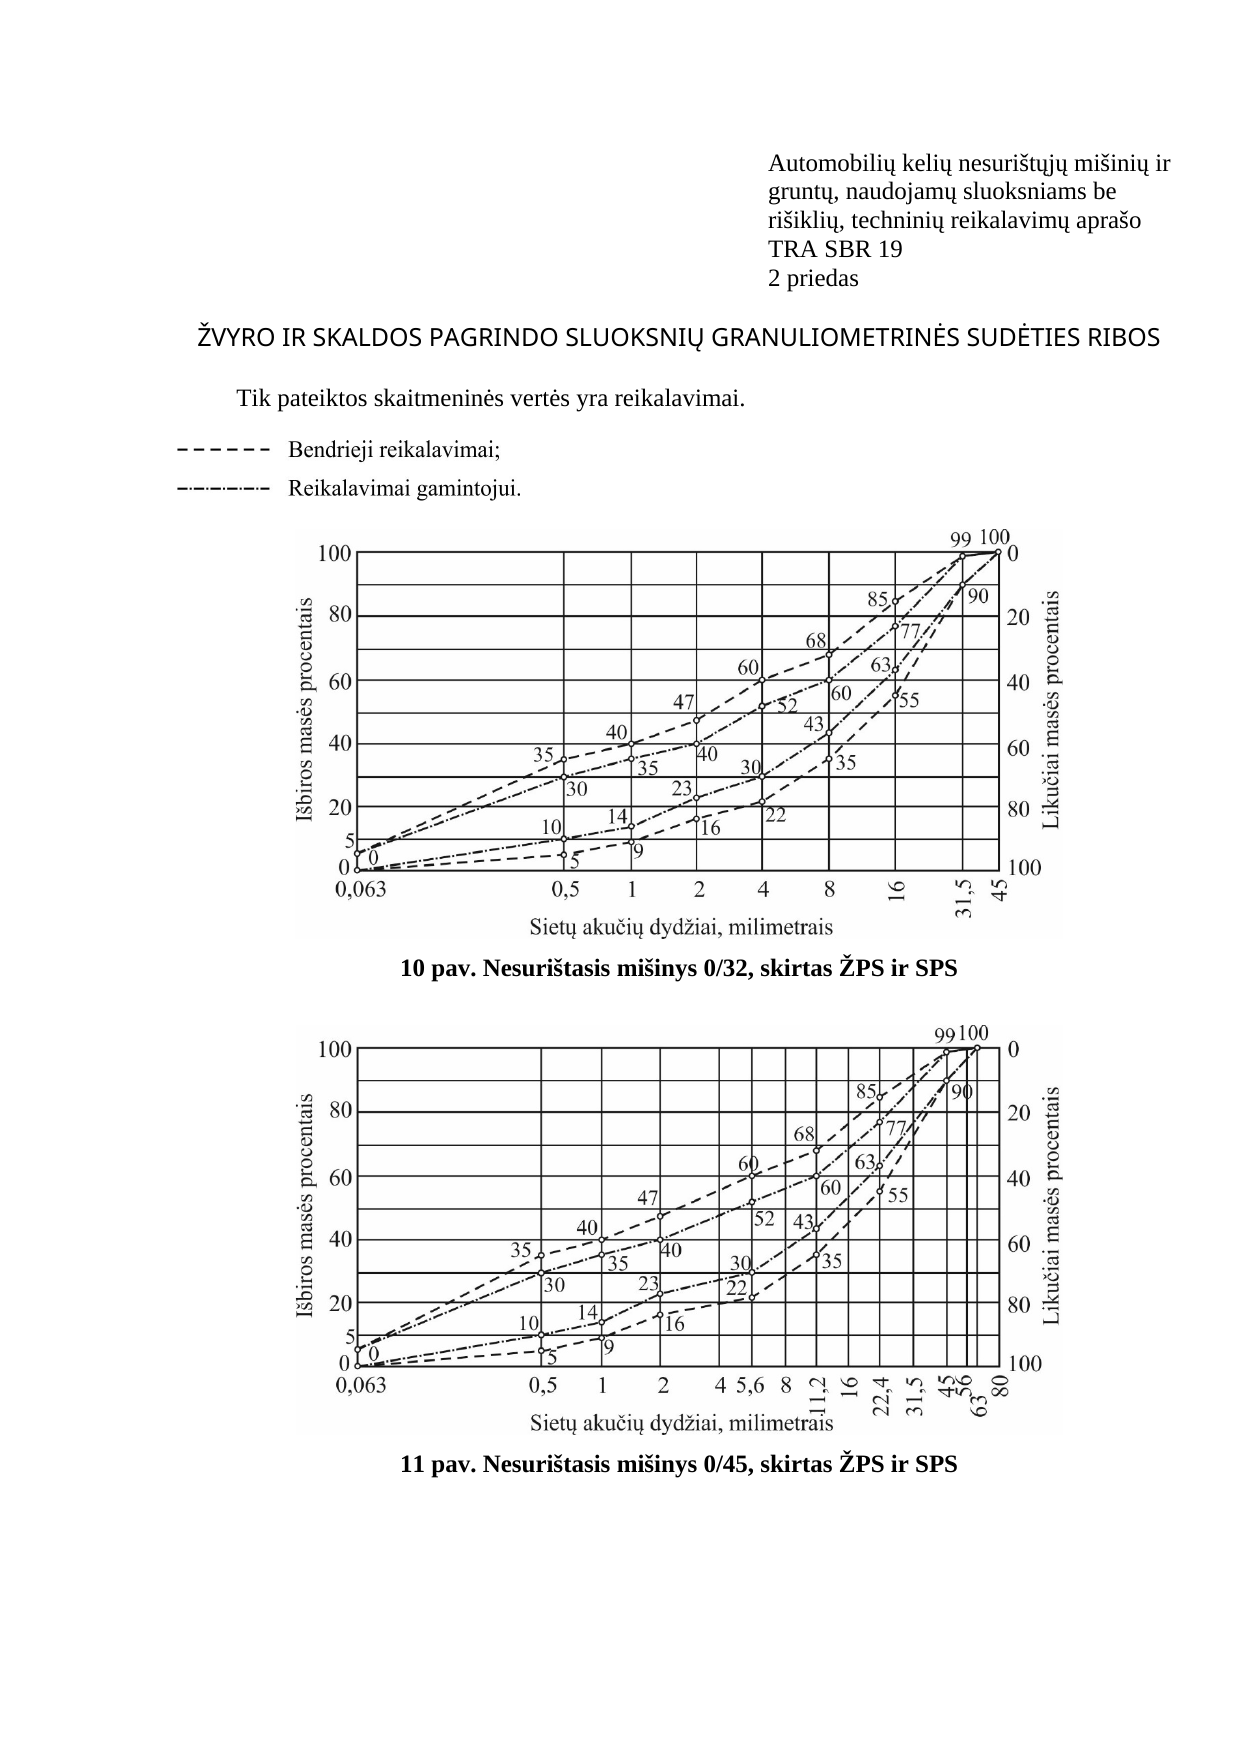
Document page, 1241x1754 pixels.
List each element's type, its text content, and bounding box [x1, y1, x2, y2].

text 11 pav. Nesurištasis mišinys 0/45, skirtas ŽPS ir SPS [177, 1449, 1181, 1478]
text ŽVYRO IR SKALDOS PAGRINDO SLUOKSNIŲ GRANULIOMETRINĖS SUDĖTIES RIBOS [177, 320, 1181, 354]
text 10 pav. Nesurištasis mišinys 0/32, skirtas ŽPS ir SPS [177, 953, 1181, 982]
text Tik pateiktos skaitmeninės vertės yra reikalavimai. [177, 383, 1181, 412]
text 2 priedas [768, 263, 1181, 291]
text Automobilių kelių nesurištųjų mišinių ir gruntų, naudojamų sluoksniams be rišiklių, techninių reikalavimų aprašo [768, 148, 1181, 234]
text TRA SBR 19 [768, 234, 1181, 263]
